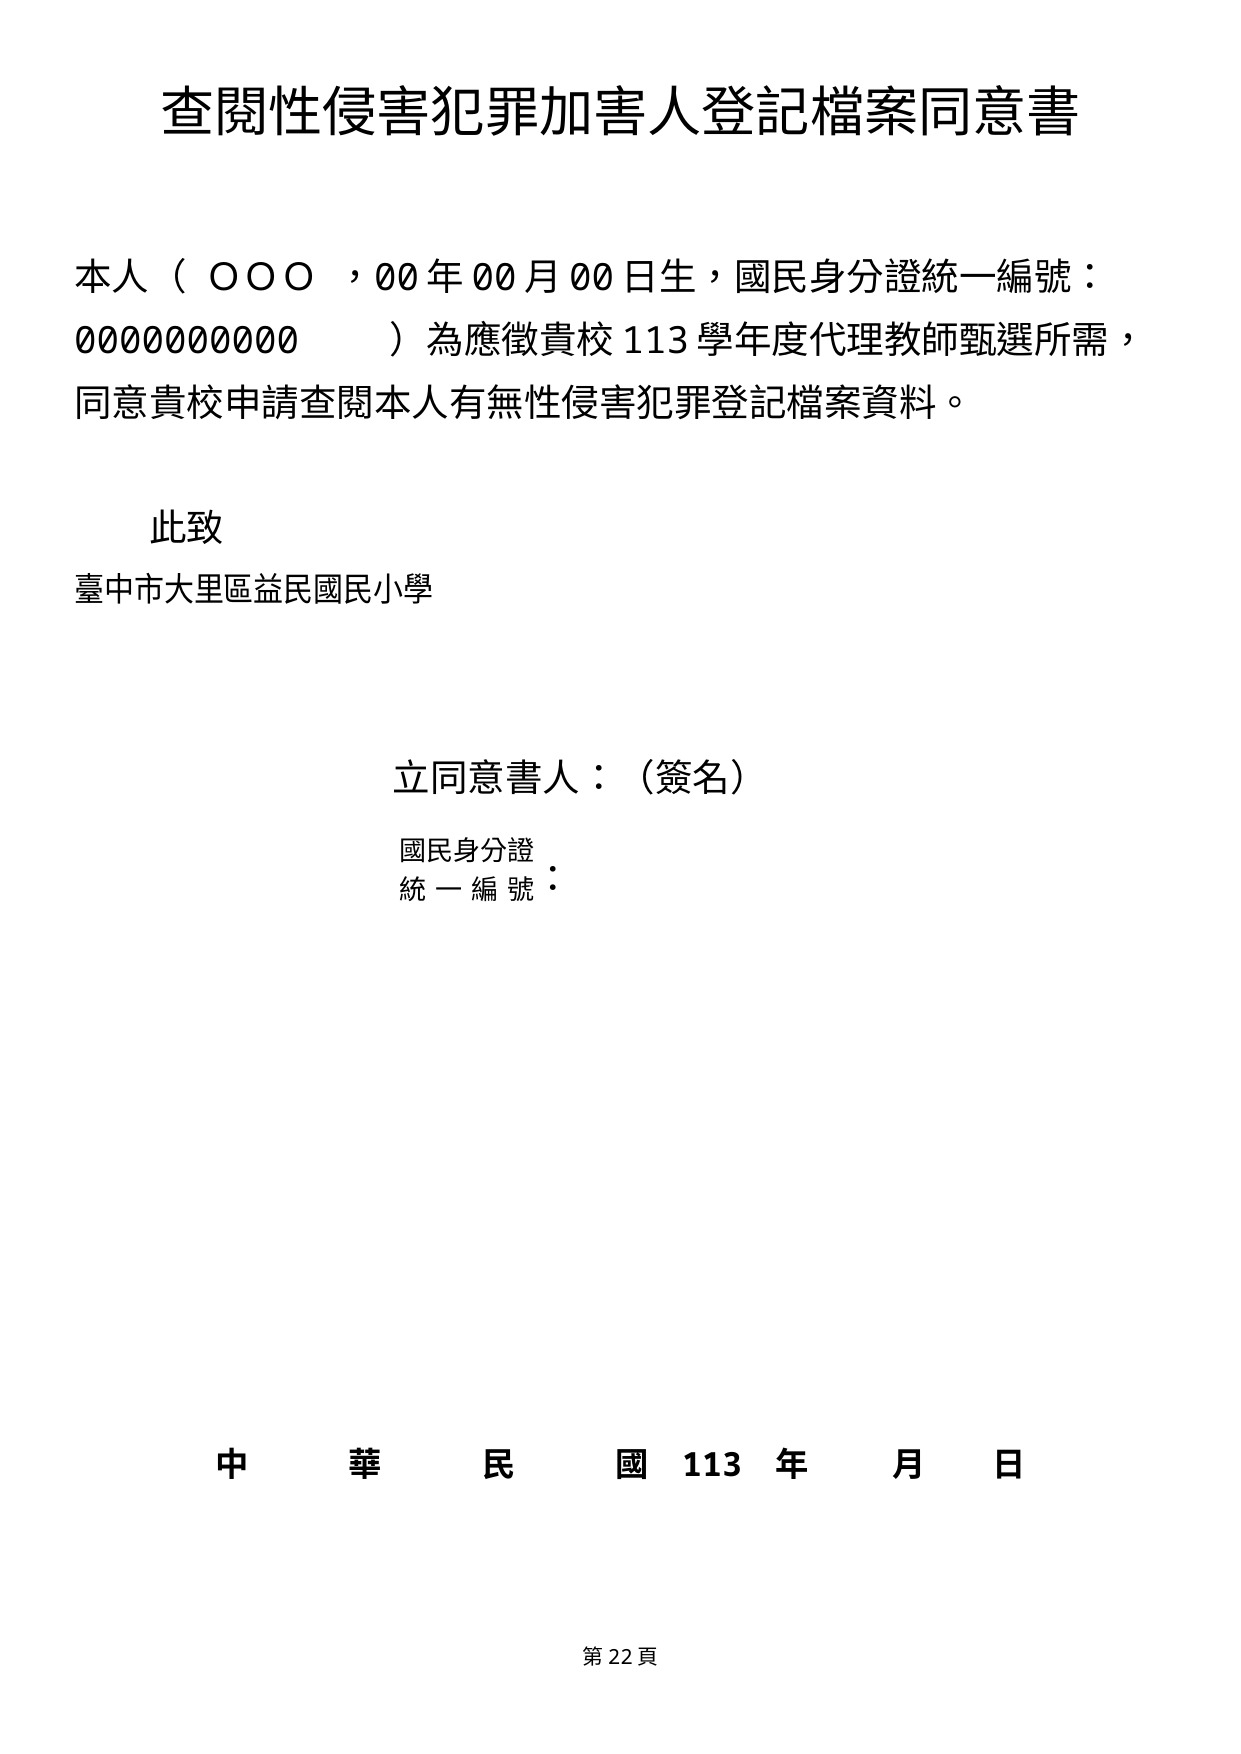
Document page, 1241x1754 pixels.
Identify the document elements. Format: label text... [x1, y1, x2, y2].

text 本人（ ＯＯＯ ，00年00月00日生，國民身分證統一編號：0000000000 ）為應徵貴校113學年度代理教師甄選所需，同意貴校申請查閱本人有無性侵害犯罪登記檔案資料。 [74, 233, 1166, 420]
text 國民身分證統一編號： [74, 795, 1166, 920]
text 臺中市大里區益民國民小學 [74, 545, 1166, 608]
text 立同意書人：（簽名） [74, 733, 1166, 795]
text 查閱性侵害犯罪加害人登記檔案同意書 [74, 68, 1166, 147]
text 此致 [74, 483, 1166, 545]
text 中 華 民 國 113 年 月 日 [74, 1420, 1166, 1483]
